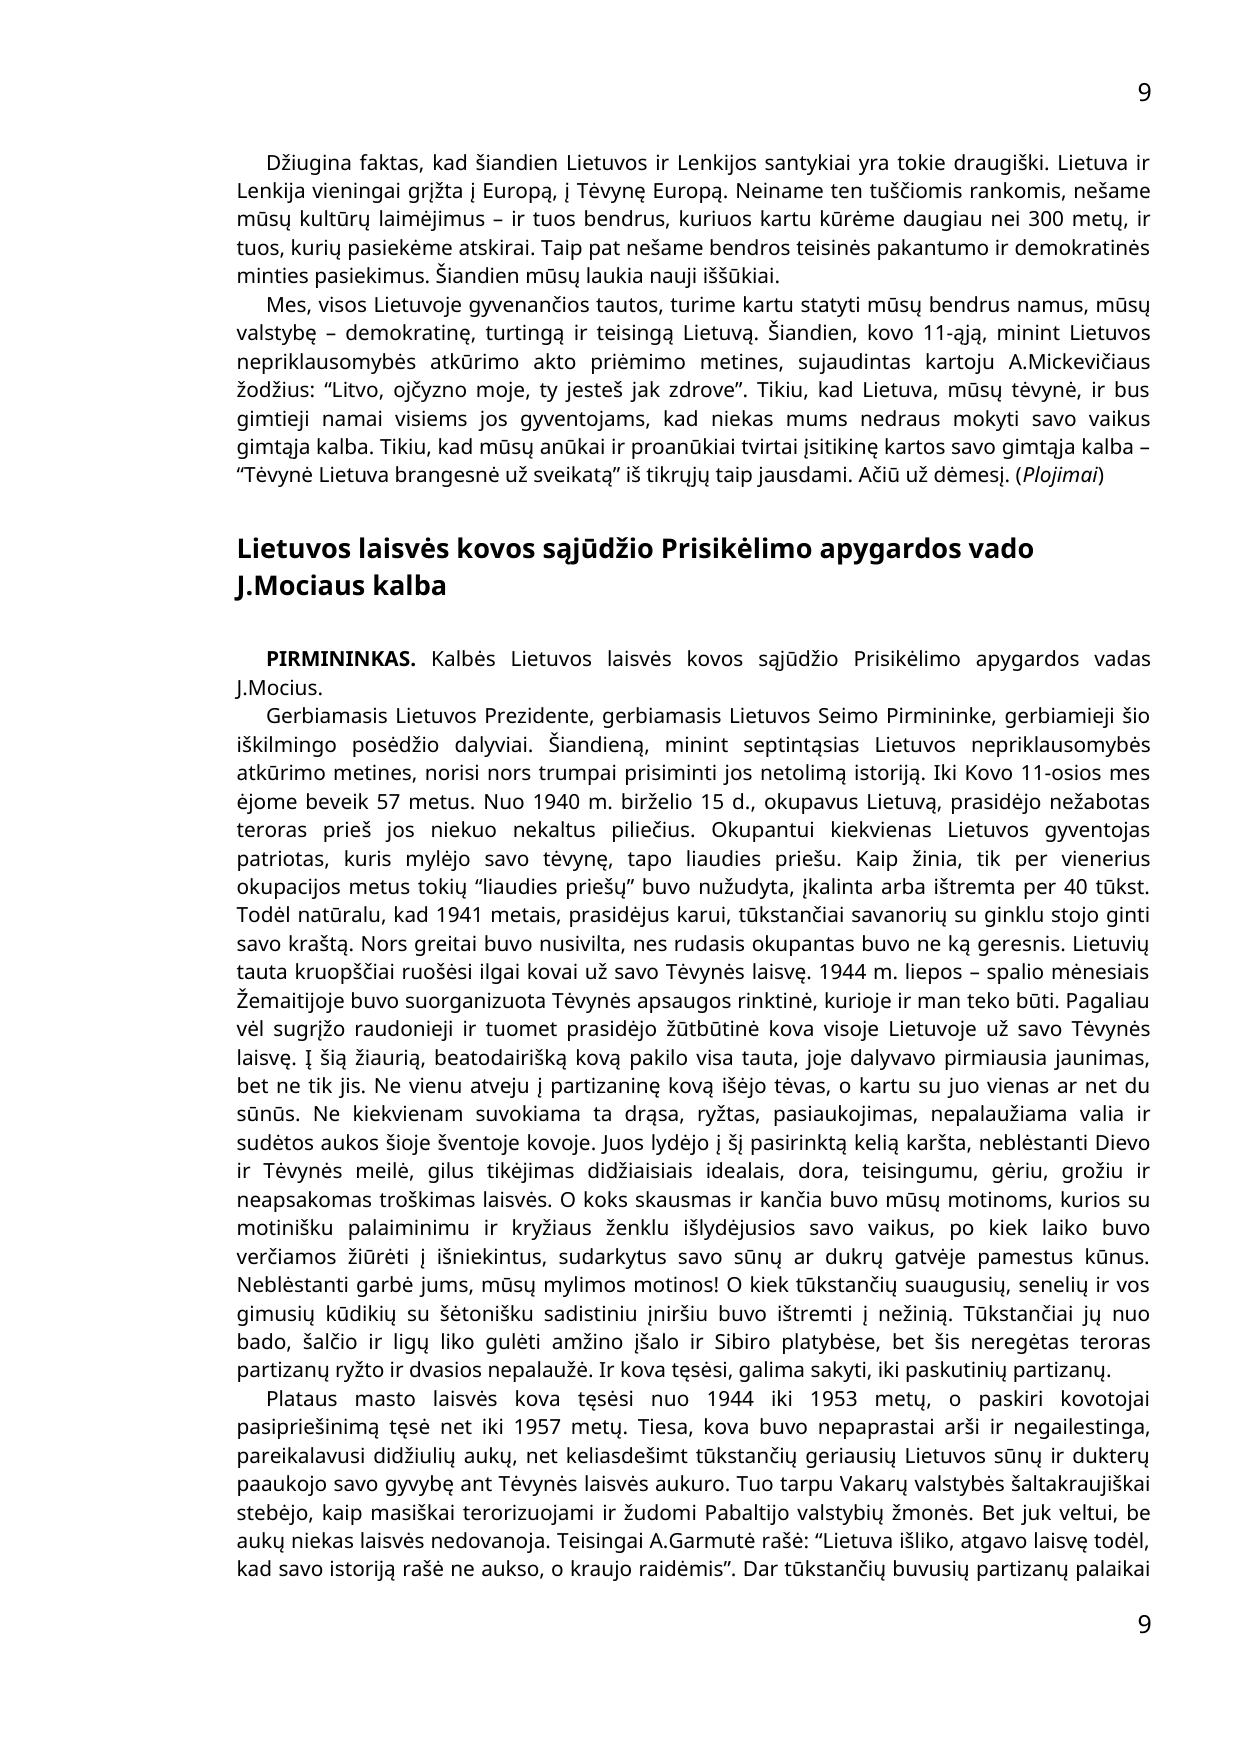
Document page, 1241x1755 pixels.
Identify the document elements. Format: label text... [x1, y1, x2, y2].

text Gerbiamasis Lietuvos Prezidente, gerbiamasis Lietuvos Seimo Pirmininke, gerbiamieji šio iškilmingo posėdžio dalyviai. Šiandieną, minint septintąsias Lietuvos nepriklausomybės atkūrimo metines, norisi nors trumpai prisiminti jos netolimą istoriją. Iki Kovo 11-osios mes ėjome beveik 57 metus. Nuo 1940 m. birželio 15 d., okupavus Lietuvą, prasidėjo nežabotas teroras prieš jos niekuo nekaltus piliečius. Okupantui kiekvienas Lietuvos gyventojas patriotas, kuris mylėjo savo tėvynę, tapo liaudies priešu. Kaip žinia, tik per vienerius okupacijos metus tokių “liaudies priešų” buvo nužudyta, įkalinta arba ištremta per 40 tūkst. Todėl natūralu, kad 1941 metais, prasidėjus karui, tūkstančiai savanorių su ginklu stojo ginti savo kraštą. Nors greitai buvo nusivilta, nes rudasis okupantas buvo ne ką geresnis. Lietuvių tauta kruopščiai ruošėsi ilgai kovai už savo Tėvynės laisvę. 1944 m. liepos – spalio mėnesiais Žemaitijoje buvo suorganizuota Tėvynės apsaugos rinktinė, kurioje ir man teko būti. Pagaliau vėl sugrįžo raudonieji ir tuomet prasidėjo žūtbūtinė kova visoje Lietuvoje už savo Tėvynės laisvę. Į šią žiaurią, beatodairišką kovą pakilo visa tauta, joje dalyvavo pirmiausia jaunimas, bet ne tik jis. Ne vienu atveju į partizaninę kovą išėjo tėvas, o kartu su juo vienas ar net du sūnūs. Ne kiekvienam suvokiama ta drąsa, ryžtas, pasiaukojimas, nepalaužiama valia ir sudėtos aukos šioje šventoje kovoje. Juos lydėjo į šį pasirinktą kelią karšta, neblėstanti Dievo ir Tėvynės meilė, gilus tikėjimas didžiaisiais idealais, dora, teisingumu, gėriu, grožiu ir neapsakomas troškimas laisvės. O koks skausmas ir kančia buvo mūsų motinoms, kurios su motinišku palaiminimu ir kryžiaus ženklu išlydėjusios savo vaikus, po kiek laiko buvo verčiamos žiūrėti į išniekintus, sudarkytus savo sūnų ar dukrų gatvėje pamestus kūnus. Neblėstanti garbė jums, mūsų mylimos motinos! O kiek tūkstančių suaugusių, senelių ir vos gimusių kūdikių su šėtonišku sadistiniu įniršiu buvo ištremti į nežinią. Tūkstančiai jų nuo bado, šalčio ir ligų liko gulėti amžino įšalo ir Sibiro platybėse, bet šis neregėtas teroras partizanų ryžto ir dvasios nepalaužė. Ir kova tęsėsi, galima sakyti, iki paskutinių partizanų. [236, 701, 1152, 1384]
text Džiugina faktas, kad šiandien Lietuvos ir Lenkijos santykiai yra tokie draugiški. Lietuva ir Lenkija vieningai grįžta į Europą, į Tėvynę Europą. Neiname ten tuščiomis rankomis, nešame mūsų kultūrų laimėjimus – ir tuos bendrus, kuriuos kartu kūrėme daugiau nei 300 metų, ir tuos, kurių pasiekėme atskirai. Taip pat nešame bendros teisinės pakantumo ir demokratinės minties pasiekimus. Šiandien mūsų laukia nauji iššūkiai. [236, 148, 1152, 290]
text PIRMININKAS. Kalbės Lietuvos laisvės kovos sąjūdžio Prisikėlimo apygardos vadas J.Mocius. [236, 644, 1152, 701]
text Plataus masto laisvės kova tęsėsi nuo 1944 iki 1953 metų, o paskiri kovotojai pasipriešinimą tęsė net iki 1957 metų. Tiesa, kova buvo nepaprastai arši ir negailestinga, pareikalavusi didžiulių aukų, net keliasdešimt tūkstančių geriausių Lietuvos sūnų ir dukterų paaukojo savo gyvybę ant Tėvynės laisvės aukuro. Tuo tarpu Vakarų valstybės šaltakraujiškai stebėjo, kaip masiškai terorizuojami ir žudomi Pabaltijo valstybių žmonės. Bet juk veltui, be aukų niekas laisvės nedovanoja. Teisingai A.Garmutė rašė: “Lietuva išliko, atgavo laisvę todėl, kad savo istoriją rašė ne aukso, o kraujo raidėmis”. Dar tūkstančių buvusių partizanų palaikai [236, 1384, 1152, 1583]
text Mes, visos Lietuvoje gyvenančios tautos, turime kartu statyti mūsų bendrus namus, mūsų valstybę – demokratinę, turtingą ir teisingą Lietuvą. Šiandien, kovo 11-ąją, minint Lietuvos nepriklausomybės atkūrimo akto priėmimo metines, sujaudintas kartoju A.Mickevičiaus žodžius: “Litvo, ojčyzno moje, ty jesteš jak zdrove”. Tikiu, kad Lietuva, mūsų tėvynė, ir bus gimtieji namai visiems jos gyventojams, kad niekas mums nedraus mokyti savo vaikus gimtąja kalba. Tikiu, kad mūsų anūkai ir proanūkiai tvirtai įsitikinę kartos savo gimtąja kalba – “Tėvynė Lietuva brangesnė už sveikatą” iš tikrųjų taip jausdami. Ačiū už dėmesį. (Plojimai) [236, 290, 1152, 489]
text Lietuvos laisvės kovos sąjūdžio Prisikėlimo apygardos vado J.Mociaus kalba [236, 530, 1152, 604]
